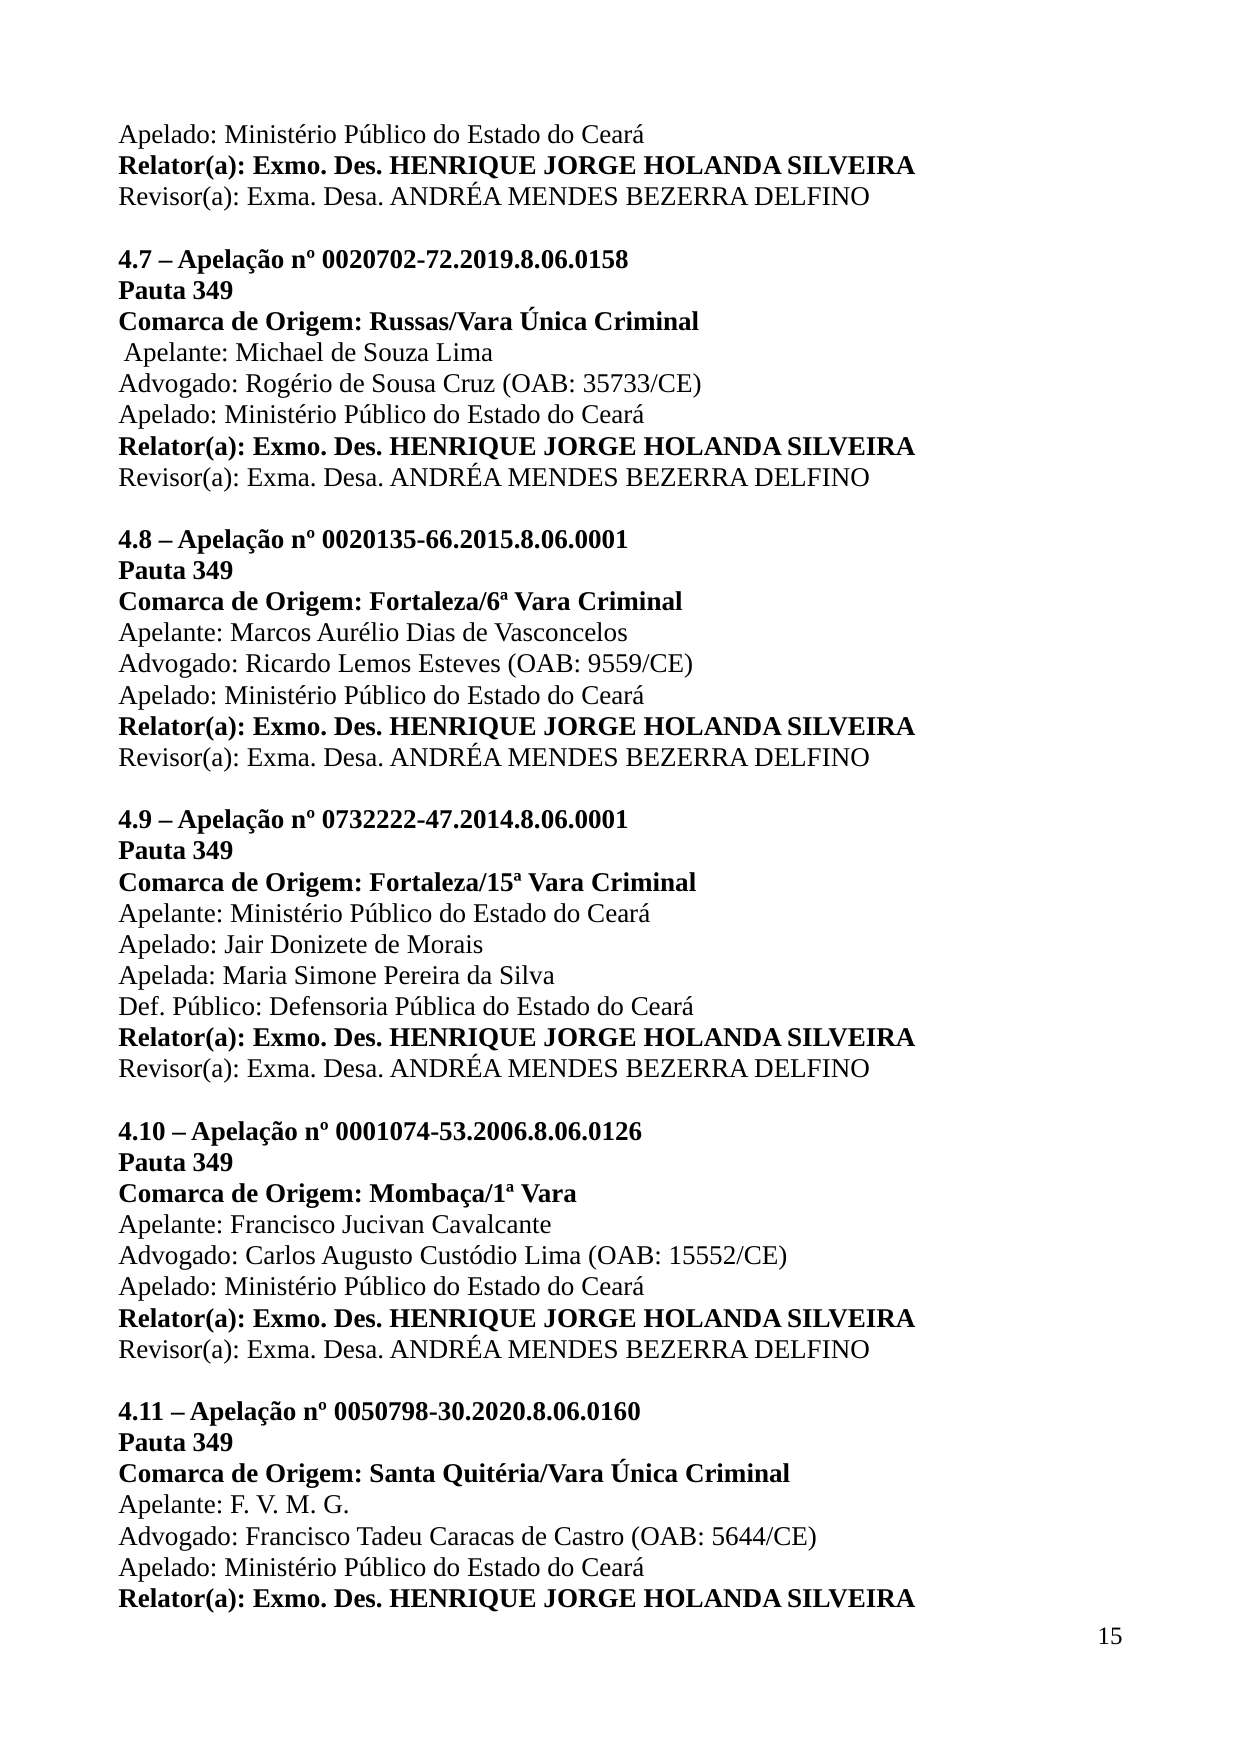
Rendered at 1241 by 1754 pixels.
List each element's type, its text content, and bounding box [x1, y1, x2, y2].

text Apelado: Ministério Público do Estado do Ceará [118, 118, 1122, 149]
text Advogado: Rogério de Sousa Cruz (OAB: 35733/CE) [118, 367, 1122, 398]
text Comarca de Origem: Russas/Vara Única Criminal [118, 305, 1122, 336]
text Comarca de Origem: Santa Quitéria/Vara Única Criminal [118, 1457, 1122, 1488]
text Apelante: Francisco Jucivan Cavalcante [118, 1208, 1122, 1239]
text Def. Público: Defensoria Pública do Estado do Ceará [118, 990, 1122, 1021]
text 4.7 – Apelação nº 0020702-72.2019.8.06.0158 [118, 243, 1122, 274]
text Pauta 349 [118, 834, 1122, 866]
text Apelante: F. V. M. G. [118, 1488, 1122, 1520]
text Comarca de Origem: Fortaleza/6ª Vara Criminal [118, 585, 1122, 616]
text Apelante: Marcos Aurélio Dias de Vasconcelos [118, 616, 1122, 648]
text Revisor(a): Exma. Desa. ANDRÉA MENDES BEZERRA DELFINO [118, 1333, 1122, 1364]
text 4.8 – Apelação nº 0020135-66.2015.8.06.0001 [118, 523, 1122, 554]
text Apelado: Ministério Público do Estado do Ceará [118, 1551, 1122, 1582]
text 4.11 – Apelação nº 0050798-30.2020.8.06.0160 [118, 1395, 1122, 1426]
text Apelado: Jair Donizete de Morais [118, 928, 1122, 959]
text Comarca de Origem: Mombaça/1ª Vara [118, 1177, 1122, 1208]
text Comarca de Origem: Fortaleza/15ª Vara Criminal [118, 866, 1122, 897]
text Relator(a): Exmo. Des. HENRIQUE JORGE HOLANDA SILVEIRA [118, 1021, 1122, 1052]
text Pauta 349 [118, 1426, 1122, 1457]
text Revisor(a): Exma. Desa. ANDRÉA MENDES BEZERRA DELFINO [118, 1052, 1122, 1084]
text 4.9 – Apelação nº 0732222-47.2014.8.06.0001 [118, 803, 1122, 834]
text Pauta 349 [118, 1146, 1122, 1177]
text Relator(a): Exmo. Des. HENRIQUE JORGE HOLANDA SILVEIRA [118, 1302, 1122, 1333]
text 4.10 – Apelação nº 0001074-53.2006.8.06.0126 [118, 1115, 1122, 1146]
text Pauta 349 [118, 554, 1122, 585]
text Revisor(a): Exma. Desa. ANDRÉA MENDES BEZERRA DELFINO [118, 180, 1122, 212]
text Relator(a): Exmo. Des. HENRIQUE JORGE HOLANDA SILVEIRA [118, 710, 1122, 741]
text Revisor(a): Exma. Desa. ANDRÉA MENDES BEZERRA DELFINO [118, 741, 1122, 772]
text Relator(a): Exmo. Des. HENRIQUE JORGE HOLANDA SILVEIRA [118, 1582, 1122, 1613]
text Advogado: Ricardo Lemos Esteves (OAB: 9559/CE) [118, 648, 1122, 679]
text Apelante: Michael de Souza Lima [118, 336, 1122, 367]
text Apelante: Ministério Público do Estado do Ceará [118, 897, 1122, 928]
text Revisor(a): Exma. Desa. ANDRÉA MENDES BEZERRA DELFINO [118, 461, 1122, 492]
text Apelado: Ministério Público do Estado do Ceará [118, 679, 1122, 710]
text Relator(a): Exmo. Des. HENRIQUE JORGE HOLANDA SILVEIRA [118, 149, 1122, 180]
text Apelado: Ministério Público do Estado do Ceará [118, 1271, 1122, 1302]
text Relator(a): Exmo. Des. HENRIQUE JORGE HOLANDA SILVEIRA [118, 429, 1122, 461]
text Apelada: Maria Simone Pereira da Silva [118, 959, 1122, 990]
text Advogado: Francisco Tadeu Caracas de Castro (OAB: 5644/CE) [118, 1520, 1122, 1551]
text Pauta 349 [118, 274, 1122, 305]
text Advogado: Carlos Augusto Custódio Lima (OAB: 15552/CE) [118, 1239, 1122, 1271]
text Apelado: Ministério Público do Estado do Ceará [118, 398, 1122, 429]
